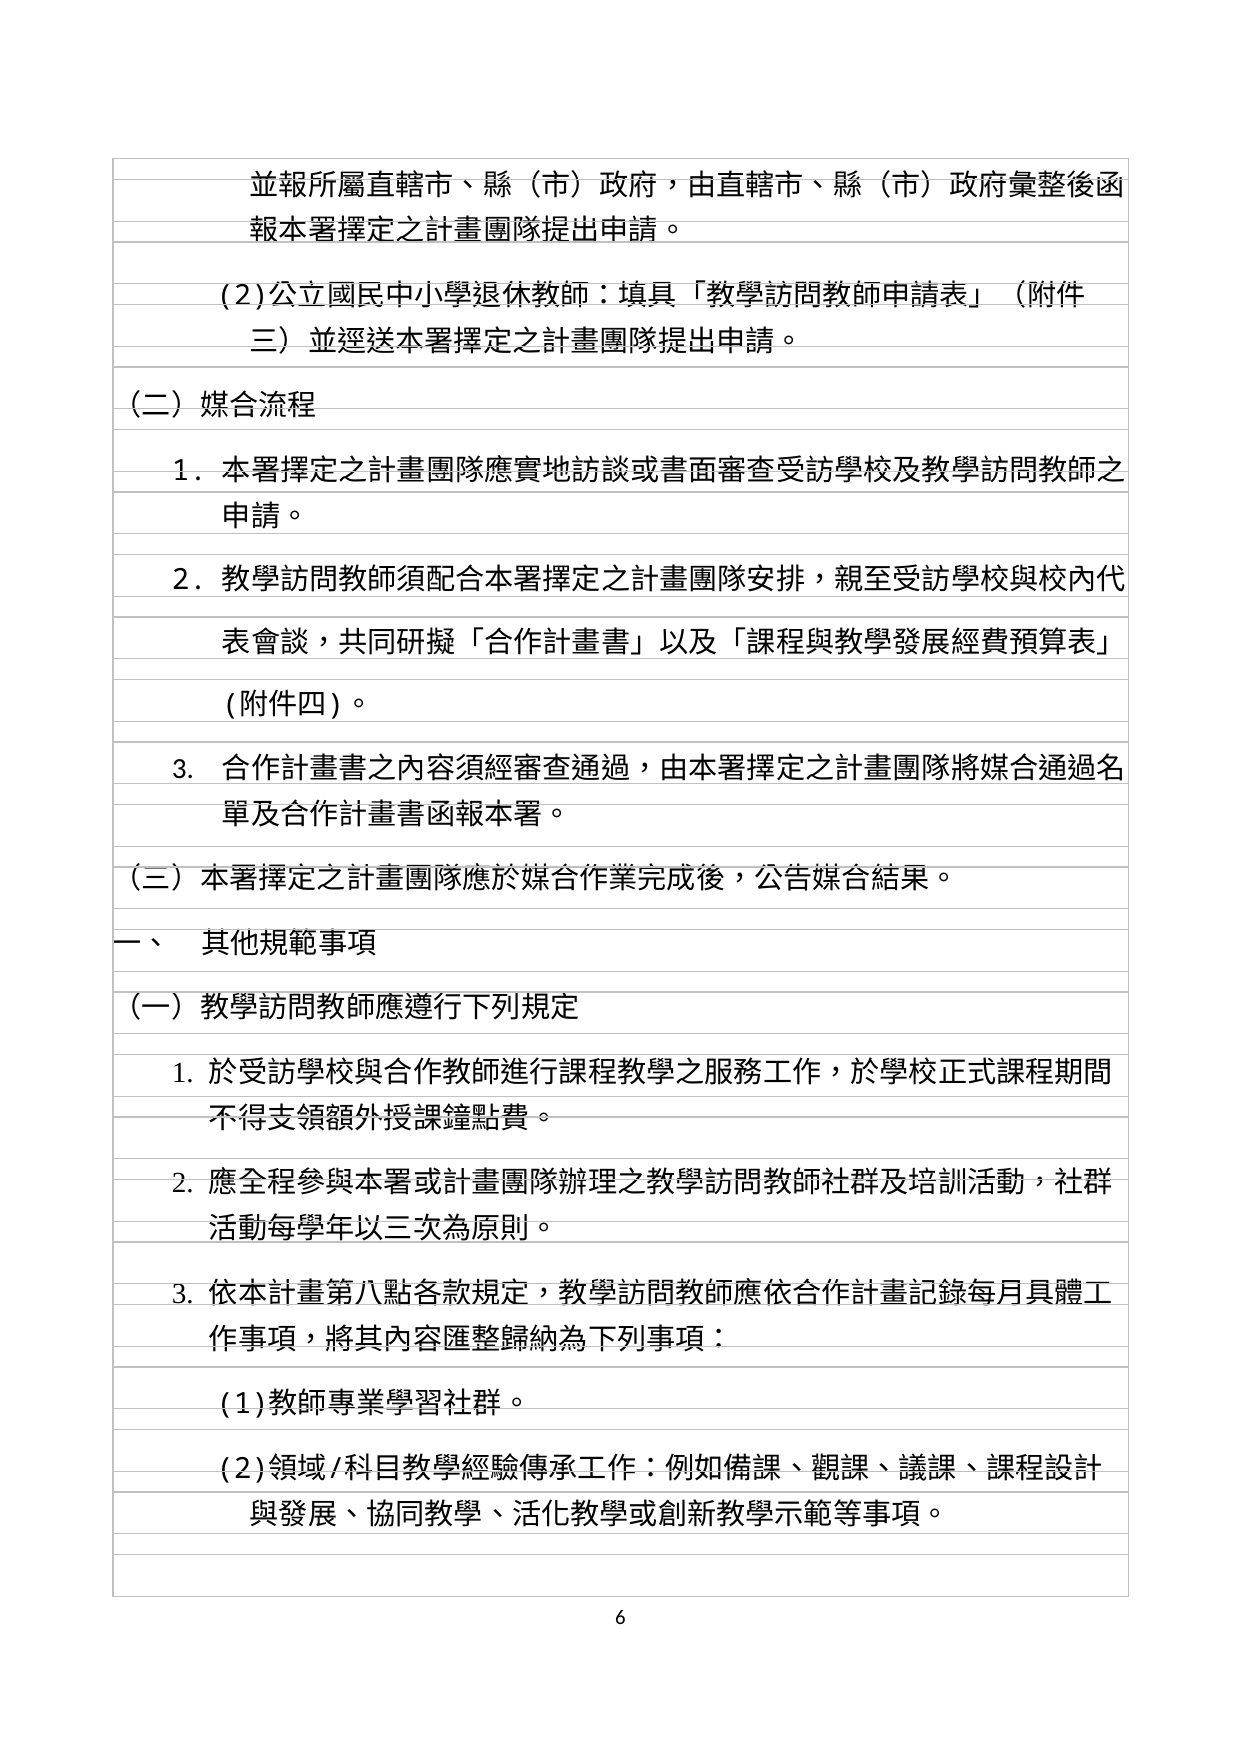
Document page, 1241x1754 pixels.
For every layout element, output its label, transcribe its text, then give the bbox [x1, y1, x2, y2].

text （三）本署擇定之計畫團隊應於媒合作業完成後，公告媒合結果。 [114, 868, 1128, 898]
list 依本計畫第八點各款規定，教學訪問教師應依合作計畫記錄每月具體工作事項，將其內容匯整歸納為下列事項： [494, 1284, 568, 1304]
list 於受訪學校與合作教師進行課程教學之服務工作，於學校正式課程期間不得支領額外授課鐘點費。 [172, 1097, 1128, 1116]
text （二）媒合流程 [114, 409, 1128, 425]
text (2)公立國民中小學退休教師：填具「教學訪問教師申請表」（附件三）並逕送本署擇定之計畫團隊提出申請。 [897, 284, 952, 304]
list 表會談，共同研擬「合作計畫書」以及「課程與教學發展經費預算表」 [172, 618, 1128, 658]
text (1)一般地區學校正式教師：填具「教學訪問教師申請表」（附件二）並報所屬直轄市、縣（市）政府，由直轄市、縣（市）政府彙整後函報本署擇定之計畫團隊提出申請。 [216, 159, 1128, 179]
list 於受訪學校與合作教師進行課程教學之服務工作，於學校正式課程期間不得支領額外授課鐘點費。 [172, 1118, 1128, 1137]
list 應全程參與本署或計畫團隊辦理之教學訪問教師社群及培訓活動，社群活動每學年以三次為原則。 [172, 1159, 1128, 1179]
list 本署擇定之計畫團隊應實地訪談或書面審查受訪學校及教學訪問教師之申請。 [172, 472, 1128, 491]
text (2)公立國民中小學退休教師：填具「教學訪問教師申請表」（附件三）並逕送本署擇定之計畫團隊提出申請。 [216, 347, 1128, 360]
text （二）媒合流程 [114, 379, 1128, 408]
list 依本計畫第八點各款規定，教學訪問教師應依合作計畫記錄每月具體工作事項，將其內容匯整歸納為下列事項： [872, 1284, 932, 1304]
text (1)一般地區學校正式教師：填具「教學訪問教師申請表」（附件二）並報所屬直轄市、縣（市）政府，由直轄市、縣（市）政府彙整後函報本署擇定之計畫團隊提出申請。 [216, 180, 1128, 221]
text (2)公立國民中小學退休教師：填具「教學訪問教師申請表」（附件三）並逕送本署擇定之計畫團隊提出申請。 [955, 284, 1020, 304]
list 應全程參與本署或計畫團隊辦理之教學訪問教師社群及培訓活動，社群活動每學年以三次為原則。 [172, 1180, 1128, 1221]
text (2)公立國民中小學退休教師：填具「教學訪問教師申請表」（附件三）並逕送本署擇定之計畫團隊提出申請。 [726, 284, 784, 304]
list [172, 535, 1128, 554]
list 依本計畫第八點各款規定，教學訪問教師應依合作計畫記錄每月具體工作事項，將其內容匯整歸納為下列事項： [405, 1284, 477, 1304]
text (2)公立國民中小學退休教師：填具「教學訪問教師申請表」（附件三）並逕送本署擇定之計畫團隊提出申請。 [216, 269, 1128, 283]
list 其他規範事項 [114, 930, 1128, 962]
list 應全程參與本署或計畫團隊辦理之教學訪問教師社群及培訓活動，社群活動每學年以三次為原則。 [172, 1222, 1128, 1241]
text (2)領域/科目教學經驗傳承工作：例如備課、觀課、議課、課程設計與發展、協同教學、活化教學或創新教學示範等事項。 [216, 1493, 1128, 1533]
list (附件四)。 [172, 680, 1128, 721]
list 單及合作計畫書函報本署。 [172, 805, 1128, 833]
text (2)公立國民中小學退休教師：填具「教學訪問教師申請表」（附件三）並逕送本署擇定之計畫團隊提出申請。 [430, 284, 509, 304]
text (2)領域/科目教學經驗傳承工作：例如備課、觀課、議課、課程設計與發展、協同教學、活化教學或創新教學示範等事項。 [216, 1472, 1128, 1491]
text (1)一般地區學校正式教師：填具「教學訪問教師申請表」（附件二）並報所屬直轄市、縣（市）政府，由直轄市、縣（市）政府彙整後函報本署擇定之計畫團隊提出申請。 [216, 243, 1128, 250]
list 依本計畫第八點各款規定，教學訪問教師應依合作計畫記錄每月具體工作事項，將其內容匯整歸納為下列事項： [172, 1347, 1128, 1358]
text (1)一般地區學校正式教師：填具「教學訪問教師申請表」（附件二）並報所屬直轄市、縣（市）政府，由直轄市、縣（市）政府彙整後函報本署擇定之計畫團隊提出申請。 [615, 222, 1128, 241]
text [114, 852, 1128, 866]
list 應全程參與本署或計畫團隊辦理之教學訪問教師社群及培訓活動，社群活動每學年以三次為原則。 [172, 1243, 1128, 1248]
text (2)公立國民中小學退休教師：填具「教學訪問教師申請表」（附件三）並逕送本署擇定之計畫團隊提出申請。 [1076, 284, 1128, 304]
list 合作計畫書之內容須經審查通過，由本署擇定之計畫團隊將媒合通過名 [172, 743, 1128, 783]
list [172, 784, 1128, 804]
text (1)教師專業學習社群。 [216, 1377, 1128, 1408]
list 教學訪問教師須配合本署擇定之計畫團隊安排，親至受訪學校與校內代 [172, 555, 1128, 596]
list [172, 659, 1128, 679]
list [172, 597, 1128, 616]
text (2)公立國民中小學退休教師：填具「教學訪問教師申請表」（附件三）並逕送本署擇定之計畫團隊提出申請。 [581, 284, 635, 304]
list [114, 917, 1128, 929]
text (2)領域/科目教學經驗傳承工作：例如備課、觀課、議課、課程設計與發展、協同教學、活化教學或創新教學示範等事項。 [216, 1442, 1128, 1471]
text （一）教學訪問教師應遵行下列規定 [114, 993, 1128, 1027]
text [114, 981, 1128, 991]
list 本署擇定之計畫團隊應實地訪談或書面審查受訪學校及教學訪問教師之申請。 [172, 493, 1128, 533]
text (2)公立國民中小學退休教師：填具「教學訪問教師申請表」（附件三）並逕送本署擇定之計畫團隊提出申請。 [259, 284, 329, 304]
list 依本計畫第八點各款規定，教學訪問教師應依合作計畫記錄每月具體工作事項，將其內容匯整歸納為下列事項： [172, 1305, 1128, 1346]
list 於受訪學校與合作教師進行課程教學之服務工作，於學校正式課程期間不得支領額外授課鐘點費。 [172, 1046, 1128, 1054]
list 依本計畫第八點各款規定，教學訪問教師應依合作計畫記錄每月具體工作事項，將其內容匯整歸納為下列事項： [289, 1284, 363, 1304]
text (1)教師專業學習社群。 [216, 1409, 1128, 1423]
list 於受訪學校與合作教師進行課程教學之服務工作，於學校正式課程期間不得支領額外授課鐘點費。 [172, 1055, 1128, 1096]
text (2)公立國民中小學退休教師：填具「教學訪問教師申請表」（附件三）並逕送本署擇定之計畫團隊提出申請。 [216, 305, 1128, 346]
list 依本計畫第八點各款規定，教學訪問教師應依合作計畫記錄每月具體工作事項，將其內容匯整歸納為下列事項： [172, 1267, 1128, 1283]
list 依本計畫第八點各款規定，教學訪問教師應依合作計畫記錄每月具體工作事項，將其內容匯整歸納為下列事項： [1065, 1284, 1128, 1304]
list 本署擇定之計畫團隊應實地訪談或書面審查受訪學校及教學訪問教師之申請。 [172, 444, 1128, 471]
list 依本計畫第八點各款規定，教學訪問教師應依合作計畫記錄每月具體工作事項，將其內容匯整歸納為下列事項： [581, 1284, 633, 1304]
